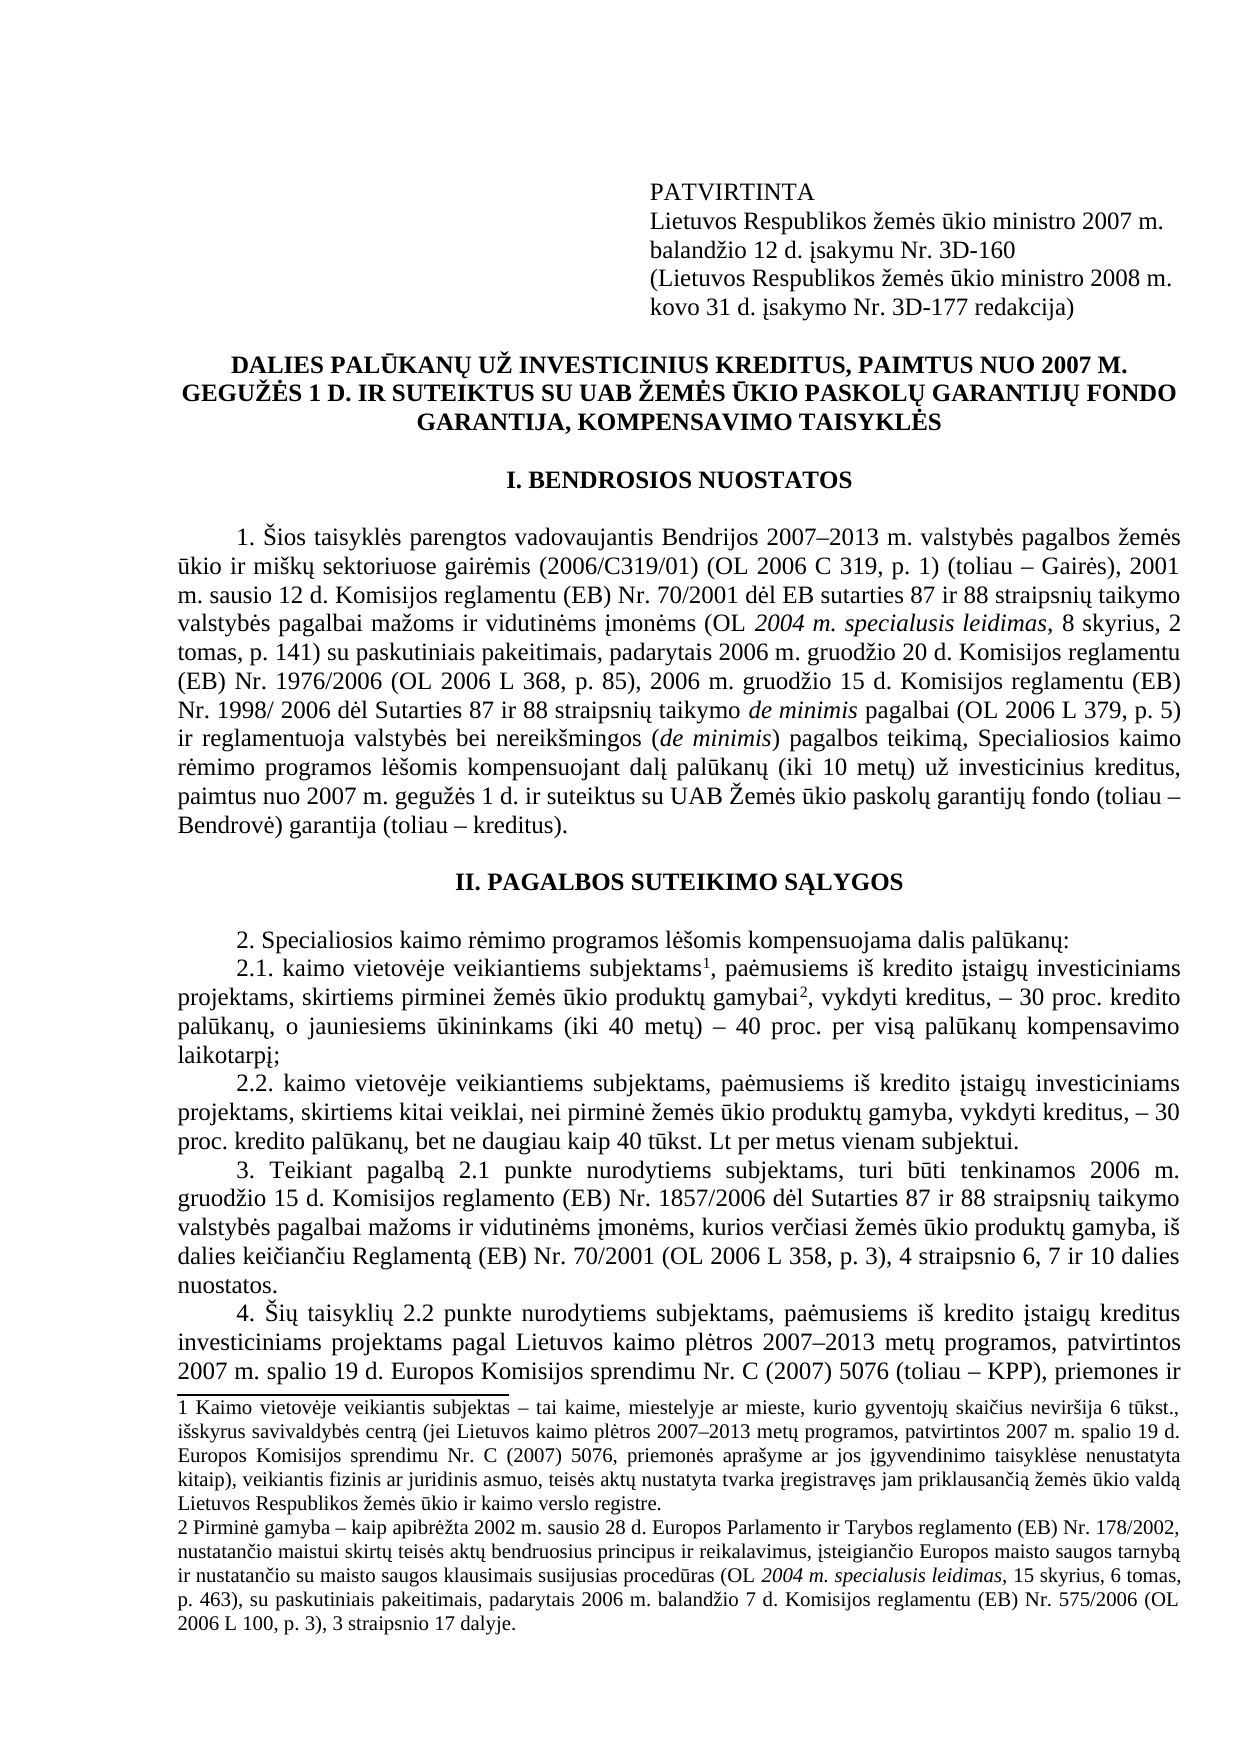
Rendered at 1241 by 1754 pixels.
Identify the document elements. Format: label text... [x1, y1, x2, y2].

text 3. Teikiant pagalbą 2.1 punkte nurodytiems subjektams, turi būti tenkinamos 2006 m. gruodžio 15 d. Komisijos reglamento (EB) Nr. 1857/2006 dėl Sutarties 87 ir 88 straipsnių taikymo valstybės pagalbai mažoms ir vidutinėms įmonėms, kurios verčiasi žemės ūkio produktų gamyba, iš dalies keičiančiu Reglamentą (EB) Nr. 70/2001 (OL 2006 L 358, p. 3), 4 straipsnio 6, 7 ir 10 dalies nuostatos. [177, 1155, 1181, 1298]
text I. BENDROSIOS NUOSTATOS [177, 465, 1181, 493]
text DALIES PALŪKANŲ UŽ INVESTICINIUS KREDITUS, PAIMTUS NUO 2007 M. GEGUŽĖS 1 D. IR SUTEIKTUS SU UAB ŽEMĖS ŪKIO PASKOLŲ GARANTIJŲ FONDO GARANTIJA, KOMPENSAVIMO TAISYKLĖS [177, 350, 1181, 436]
text Pirminė gamyba – kaip apibrėžta 2002 m. sausio 28 d. Europos Parlamento ir Tarybos reglamento (EB) Nr. 178/2002, nustatančio maistui skirtų teisės aktų bendruosius principus ir reikalavimus, įsteigiančio Europos maisto saugos tarnybą ir nustatančio su maisto saugos klausimais susijusias procedūras (OL 2004 m. specialusis leidimas, 15 skyrius, 6 tomas, p. 463), su paskutiniais pakeitimais, padarytais 2006 m. balandžio 7 d. Komisijos reglamentu (EB) Nr. 575/2006 (OL 2006 L 100, p. 3), 3 straipsnio 17 dalyje. [177, 1515, 1181, 1635]
text Lietuvos Respublikos žemės ūkio ministro 2007 m. balandžio 12 d. įsakymu Nr. 3D-160 [649, 206, 1181, 263]
text II. PAGALBOS SUTEIKIMO SĄLYGOS [177, 867, 1181, 896]
text 2.2. kaimo vietovėje veikiantiems subjektams, paėmusiems iš kredito įstaigų investiciniams projektams, skirtiems kitai veiklai, nei pirminė žemės ūkio produktų gamyba, vykdyti kreditus, – 30 proc. kredito palūkanų, bet ne daugiau kaip 40 tūkst. Lt per metus vienam subjektui. [177, 1068, 1181, 1155]
text 2. Specialiosios kaimo rėmimo programos lėšomis kompensuojama dalis palūkanų: [177, 925, 1181, 953]
text (Lietuvos Respublikos žemės ūkio ministro 2008 m. kovo 31 d. įsakymo Nr. 3D-177 redakcija) [649, 263, 1181, 321]
text PATVIRTINTA [649, 177, 1181, 206]
text 4. Šių taisyklių 2.2 punkte nurodytiems subjektams, paėmusiems iš kredito įstaigų kreditus investiciniams projektams pagal Lietuvos kaimo plėtros 2007–2013 metų programos, patvirtintos 2007 m. spalio 19 d. Europos Komisijos sprendimu Nr. C (2007) 5076 (toliau – KPP), priemones ir [177, 1298, 1181, 1385]
text 1. Šios taisyklės parengtos vadovaujantis Bendrijos 2007–2013 m. valstybės pagalbos žemės ūkio ir miškų sektoriuose gairėmis (2006/C319/01) (OL 2006 C 319, p. 1) (toliau – Gairės), 2001 m. sausio 12 d. Komisijos reglamentu (EB) Nr. 70/2001 dėl EB sutarties 87 ir 88 straipsnių taikymo valstybės pagalbai mažoms ir vidutinėms įmonėms (OL 2004 m. specialusis leidimas, 8 skyrius, 2 tomas, p. 141) su paskutiniais pakeitimais, padarytais 2006 m. gruodžio 20 d. Komisijos reglamentu (EB) Nr. 1976/2006 (OL 2006 L 368, p. 85), 2006 m. gruodžio 15 d. Komisijos reglamentu (EB) Nr. 1998/ 2006 dėl Sutarties 87 ir 88 straipsnių taikymo de minimis pagalbai (OL 2006 L 379, p. 5) ir reglamentuoja valstybės bei nereikšmingos (de minimis) pagalbos teikimą, Specialiosios kaimo rėmimo programos lėšomis kompensuojant dalį palūkanų (iki 10 metų) už investicinius kreditus, paimtus nuo 2007 m. gegužės 1 d. ir suteiktus su UAB Žemės ūkio paskolų garantijų fondo (toliau – Bendrovė) garantija (toliau – kreditus). [177, 522, 1181, 838]
text 2.1. kaimo vietovėje veikiantiems subjektams, paėmusiems iš kredito įstaigų investiciniams projektams, skirtiems pirminei žemės ūkio produktų gamybai, vykdyti kreditus, – 30 proc. kredito palūkanų, o jauniesiems ūkininkams (iki 40 metų) – 40 proc. per visą palūkanų kompensavimo laikotarpį; [177, 953, 1181, 1068]
text Kaimo vietovėje veikiantis subjektas – tai kaime, miestelyje ar mieste, kurio gyventojų skaičius neviršija 6 tūkst., išskyrus savivaldybės centrą (jei Lietuvos kaimo plėtros 2007–2013 metų programos, patvirtintos 2007 m. spalio 19 d. Europos Komisijos sprendimu Nr. C (2007) 5076, priemonės aprašyme ar jos įgyvendinimo taisyklėse nenustatyta kitaip), veikiantis fizinis ar juridinis asmuo, teisės aktų nustatyta tvarka įregistravęs jam priklausančią žemės ūkio valdą Lietuvos Respublikos žemės ūkio ir kaimo verslo registre. [177, 1395, 1181, 1515]
